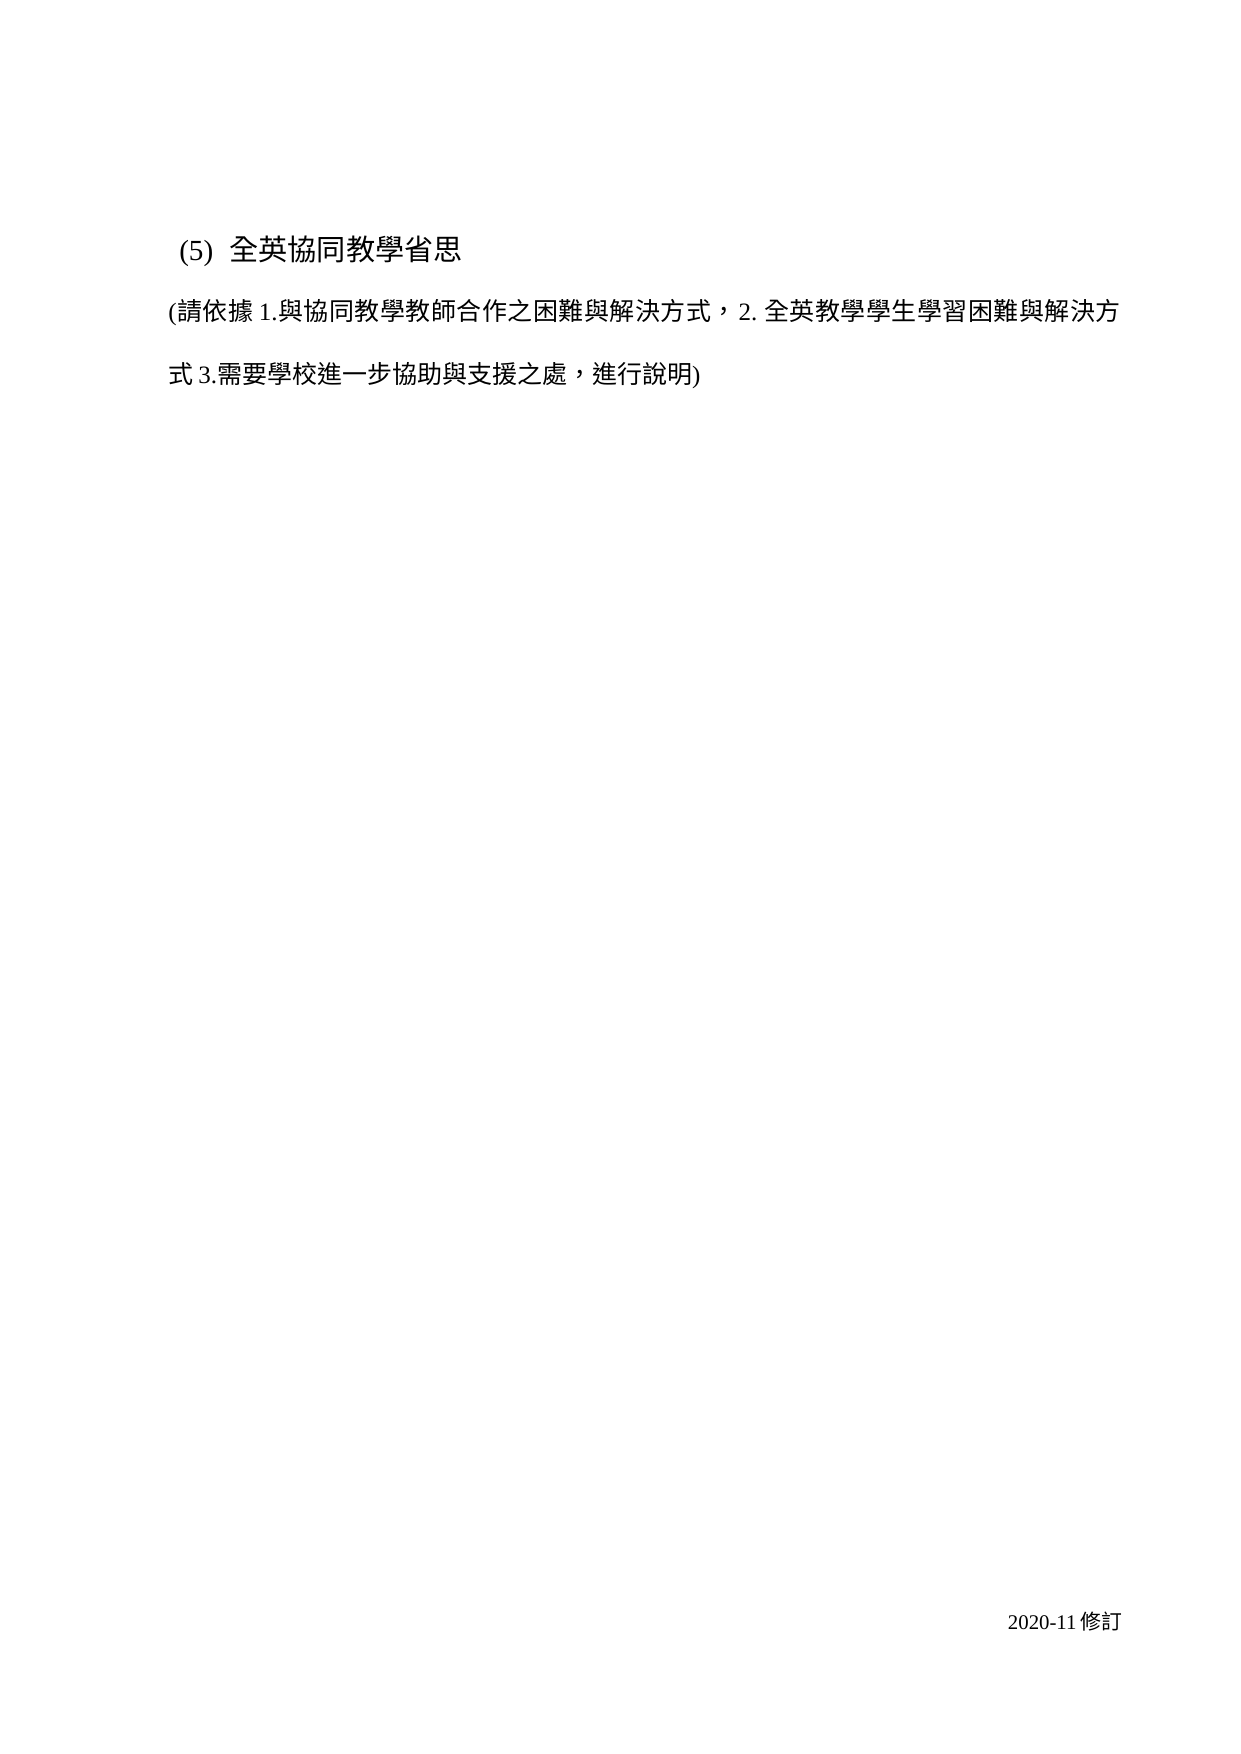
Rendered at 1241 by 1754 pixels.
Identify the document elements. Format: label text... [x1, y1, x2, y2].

text (請依據1.與協同教學教師合作之困難與解決方式，2. 全英教學學生學習困難與解決方式3.需要學校進一步協助與支援之處，進行說明) [168, 268, 1122, 393]
list 全英協同教學省思 [179, 206, 1122, 268]
